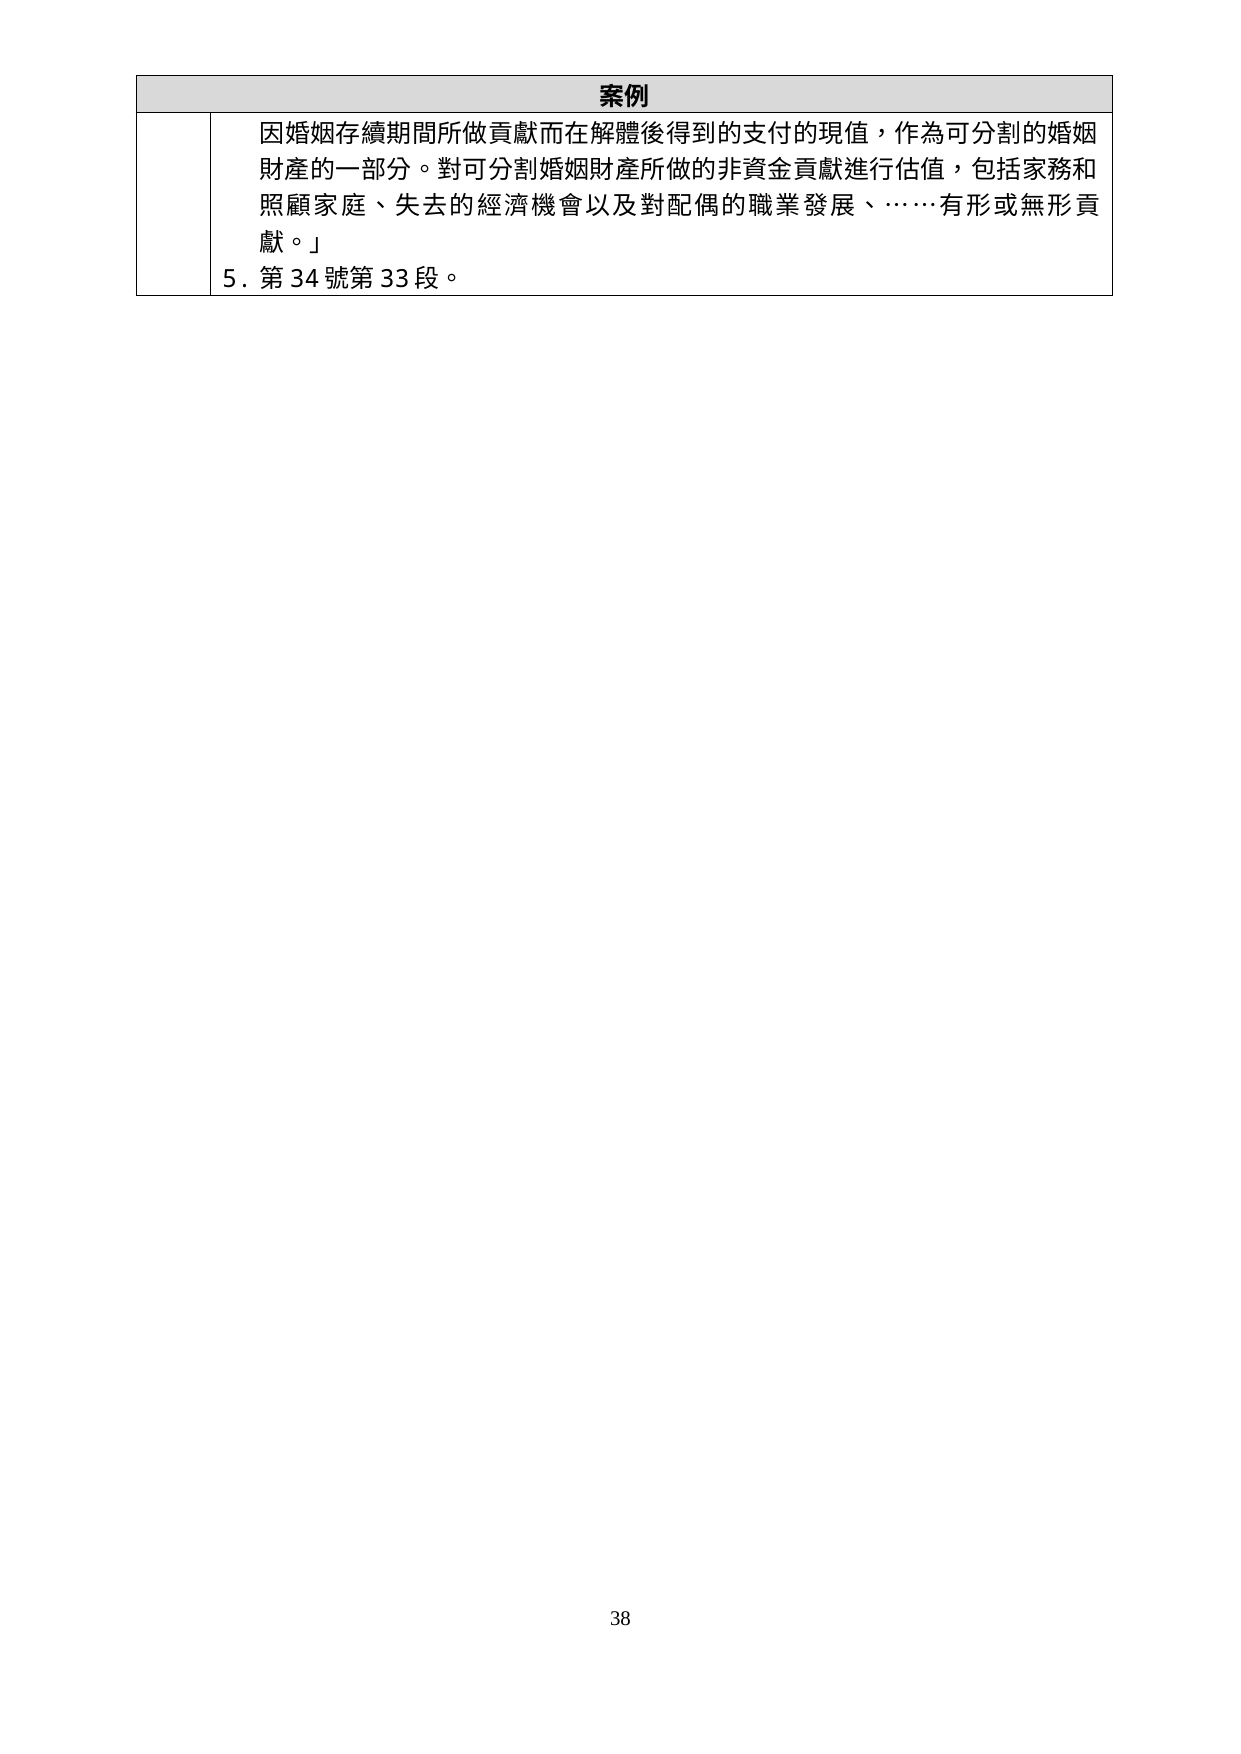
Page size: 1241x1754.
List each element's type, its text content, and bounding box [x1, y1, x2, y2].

table_cell 因婚姻存續期間所做貢獻而在解體後得到的支付的現值，作為可分割的婚姻財產的一部分。對可分割婚姻財產所做的非資金貢獻進行估值，包括家務和照顧家庭、失去的經濟機會以及對配偶的職業發展、……有形或無形貢獻。」 第34號第33段。 [211, 113, 1112, 294]
table_cell [137, 113, 210, 294]
table_header 案例 [137, 76, 1112, 112]
